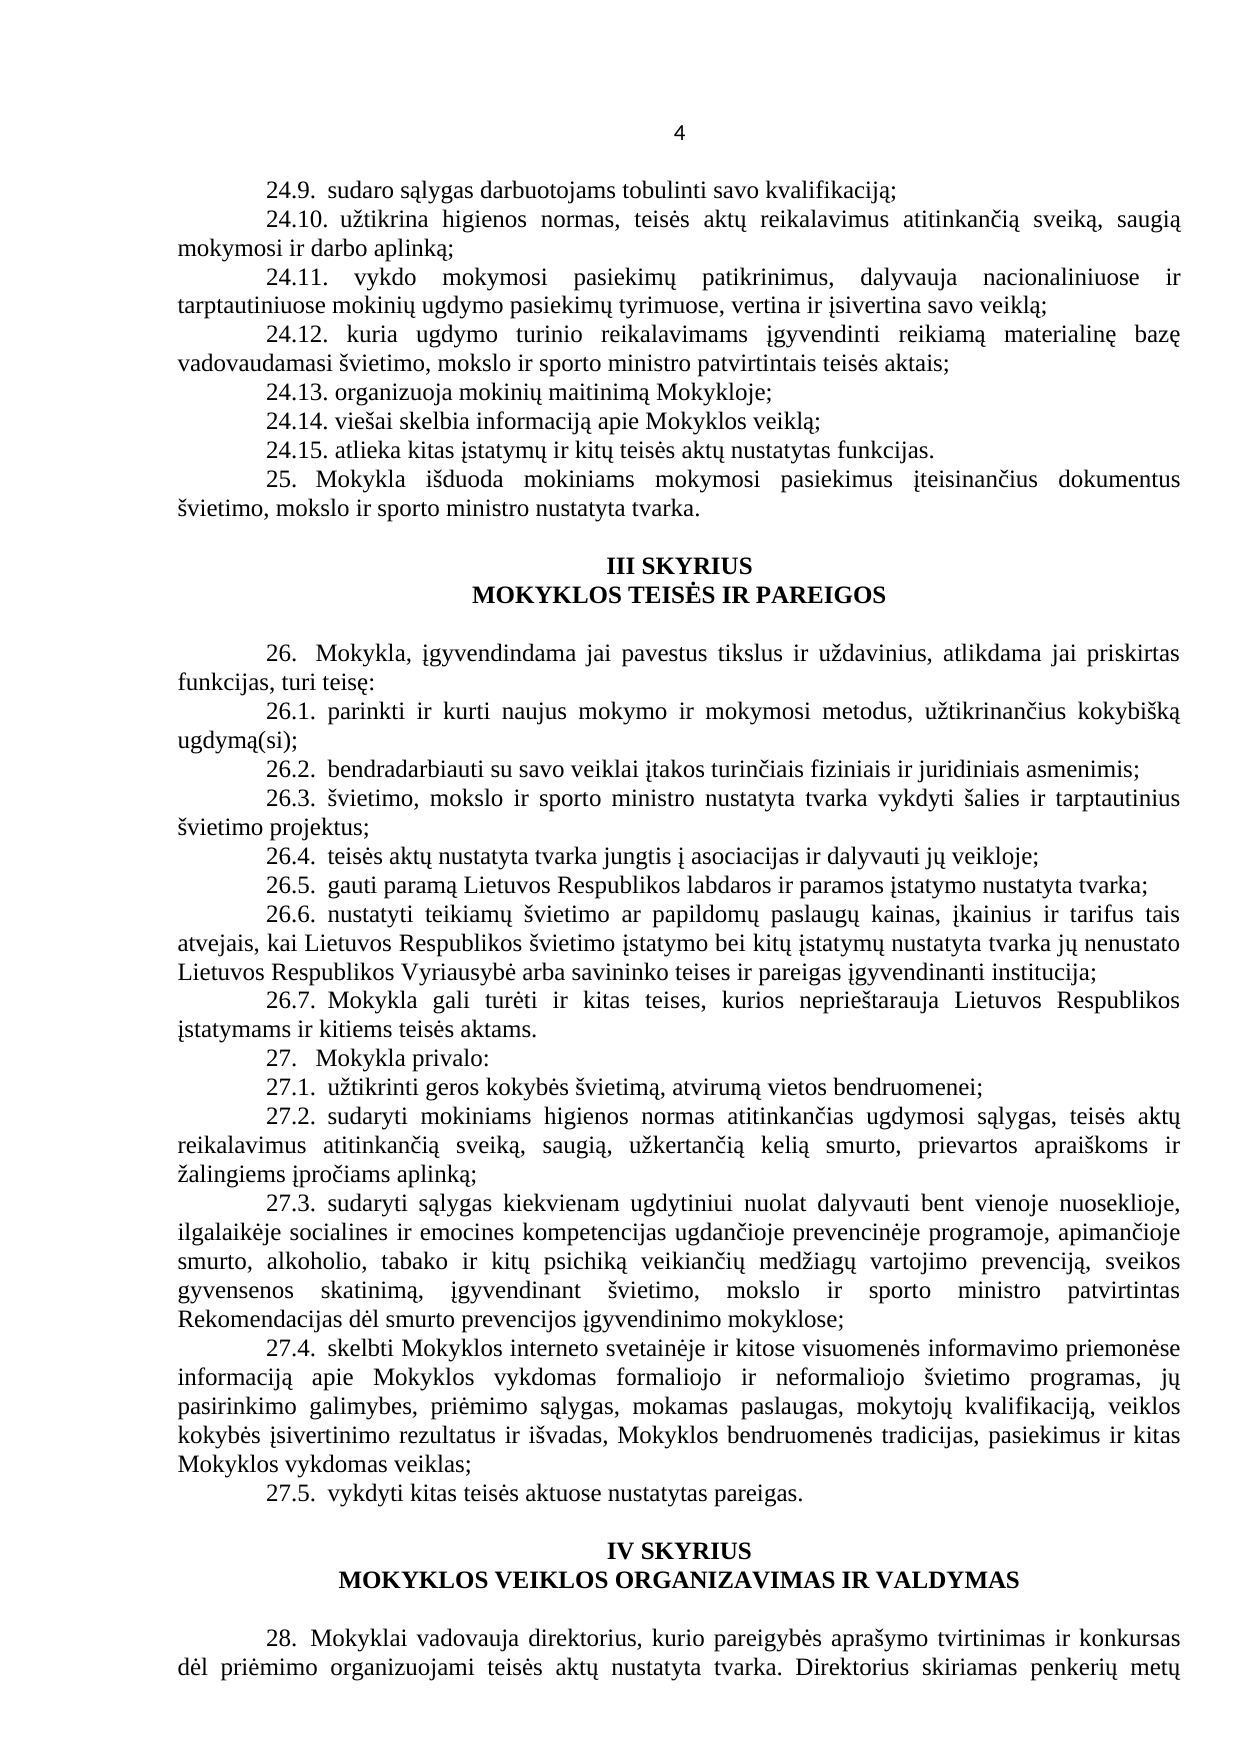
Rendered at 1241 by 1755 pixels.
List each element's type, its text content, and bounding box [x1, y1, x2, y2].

text 24.15. atlieka kitas įstatymų ir kitų teisės aktų nustatytas funkcijas. [177, 436, 1181, 464]
text 27.3. sudaryti sąlygas kiekvienam ugdytiniui nuolat dalyvauti bent vienoje nuoseklioje, ilgalaikėje socialines ir emocines kompetencijas ugdančioje prevencinėje programoje, apimančioje smurto, alkoholio, tabako ir kitų psichiką veikiančių medžiagų vartojimo prevenciją, sveikos gyvensenos skatinimą, įgyvendinant švietimo, mokslo ir sporto ministro patvirtintas Rekomendacijas dėl smurto prevencijos įgyvendinimo mokyklose; [177, 1188, 1181, 1333]
text 26.4. teisės aktų nustatyta tvarka jungtis į asociacijas ir dalyvauti jų veikloje; [177, 841, 1181, 870]
text III SKYRIUS [177, 551, 1181, 580]
text 24.9. sudaro sąlygas darbuotojams tobulinti savo kvalifikaciją; [177, 175, 1181, 204]
text 24.14. viešai skelbia informaciją apie Mokyklos veiklą; [177, 407, 1181, 436]
text 24.11. vykdo mokymosi pasiekimų patikrinimus, dalyvauja nacionaliniuose ir tarptautiniuose mokinių ugdymo pasiekimų tyrimuose, vertina ir įsivertina savo veiklą; [177, 262, 1181, 320]
text 27.2. sudaryti mokiniams higienos normas atitinkančias ugdymosi sąlygas, teisės aktų reikalavimus atitinkančią sveiką, saugią, užkertančią kelią smurto, prievartos apraiškoms ir žalingiems įpročiams aplinką; [177, 1102, 1181, 1188]
text 25. Mokykla išduoda mokiniams mokymosi pasiekimus įteisinančius dokumentus švietimo, mokslo ir sporto ministro nustatyta tvarka. [177, 464, 1181, 522]
text 26.2. bendradarbiauti su savo veiklai įtakos turinčiais fiziniais ir juridiniais asmenimis; [177, 754, 1181, 783]
text 27.4. skelbti Mokyklos interneto svetainėje ir kitose visuomenės informavimo priemonėse informaciją apie Mokyklos vykdomas formaliojo ir neformaliojo švietimo programas, jų pasirinkimo galimybes, priėmimo sąlygas, mokamas paslaugas, mokytojų kvalifikaciją, veiklos kokybės įsivertinimo rezultatus ir išvadas, Mokyklos bendruomenės tradicijas, pasiekimus ir kitas Mokyklos vykdomas veiklas; [177, 1333, 1181, 1478]
text MOKYKLOS VEIKLOS ORGANIZAVIMAS IR VALDYMAS [177, 1565, 1181, 1594]
text 26.7. Mokykla gali turėti ir kitas teises, kurios neprieštarauja Lietuvos Respublikos įstatymams ir kitiems teisės aktams. [177, 986, 1181, 1044]
text 26.6. nustatyti teikiamų švietimo ar papildomų paslaugų kainas, įkainius ir tarifus tais atvejais, kai Lietuvos Respublikos švietimo įstatymo bei kitų įstatymų nustatyta tvarka jų nenustato Lietuvos Respublikos Vyriausybė arba savininko teises ir pareigas įgyvendinanti institucija; [177, 899, 1181, 986]
text 27. Mokykla privalo: [177, 1044, 1181, 1073]
text IV SKYRIUS [177, 1536, 1181, 1565]
text 26.1. parinkti ir kurti naujus mokymo ir mokymosi metodus, užtikrinančius kokybišką ugdymą(si); [177, 696, 1181, 754]
text 24.12. kuria ugdymo turinio reikalavimams įgyvendinti reikiamą materialinę bazę vadovaudamasi švietimo, mokslo ir sporto ministro patvirtintais teisės aktais; [177, 320, 1181, 378]
text 27.1. užtikrinti geros kokybės švietimą, atvirumą vietos bendruomenei; [177, 1073, 1181, 1102]
text 26. Mokykla, įgyvendindama jai pavestus tikslus ir uždavinius, atlikdama jai priskirtas funkcijas, turi teisę: [177, 638, 1181, 696]
text 24.13. organizuoja mokinių maitinimą Mokykloje; [177, 378, 1181, 407]
text 24.10. užtikrina higienos normas, teisės aktų reikalavimus atitinkančią sveiką, saugią mokymosi ir darbo aplinką; [177, 204, 1181, 262]
text 26.5. gauti paramą Lietuvos Respublikos labdaros ir paramos įstatymo nustatyta tvarka; [177, 870, 1181, 899]
text 26.3. švietimo, mokslo ir sporto ministro nustatyta tvarka vykdyti šalies ir tarptautinius švietimo projektus; [177, 783, 1181, 841]
text MOKYKLOS TEISĖS IR PAREIGOS [177, 580, 1181, 609]
text 28. Mokyklai vadovauja direktorius, kurio pareigybės aprašymo tvirtinimas ir konkursas dėl priėmimo organizuojami teisės aktų nustatyta tvarka. Direktorius skiriamas penkerių metų [177, 1623, 1181, 1680]
text 27.5. vykdyti kitas teisės aktuose nustatytas pareigas. [177, 1478, 1181, 1507]
